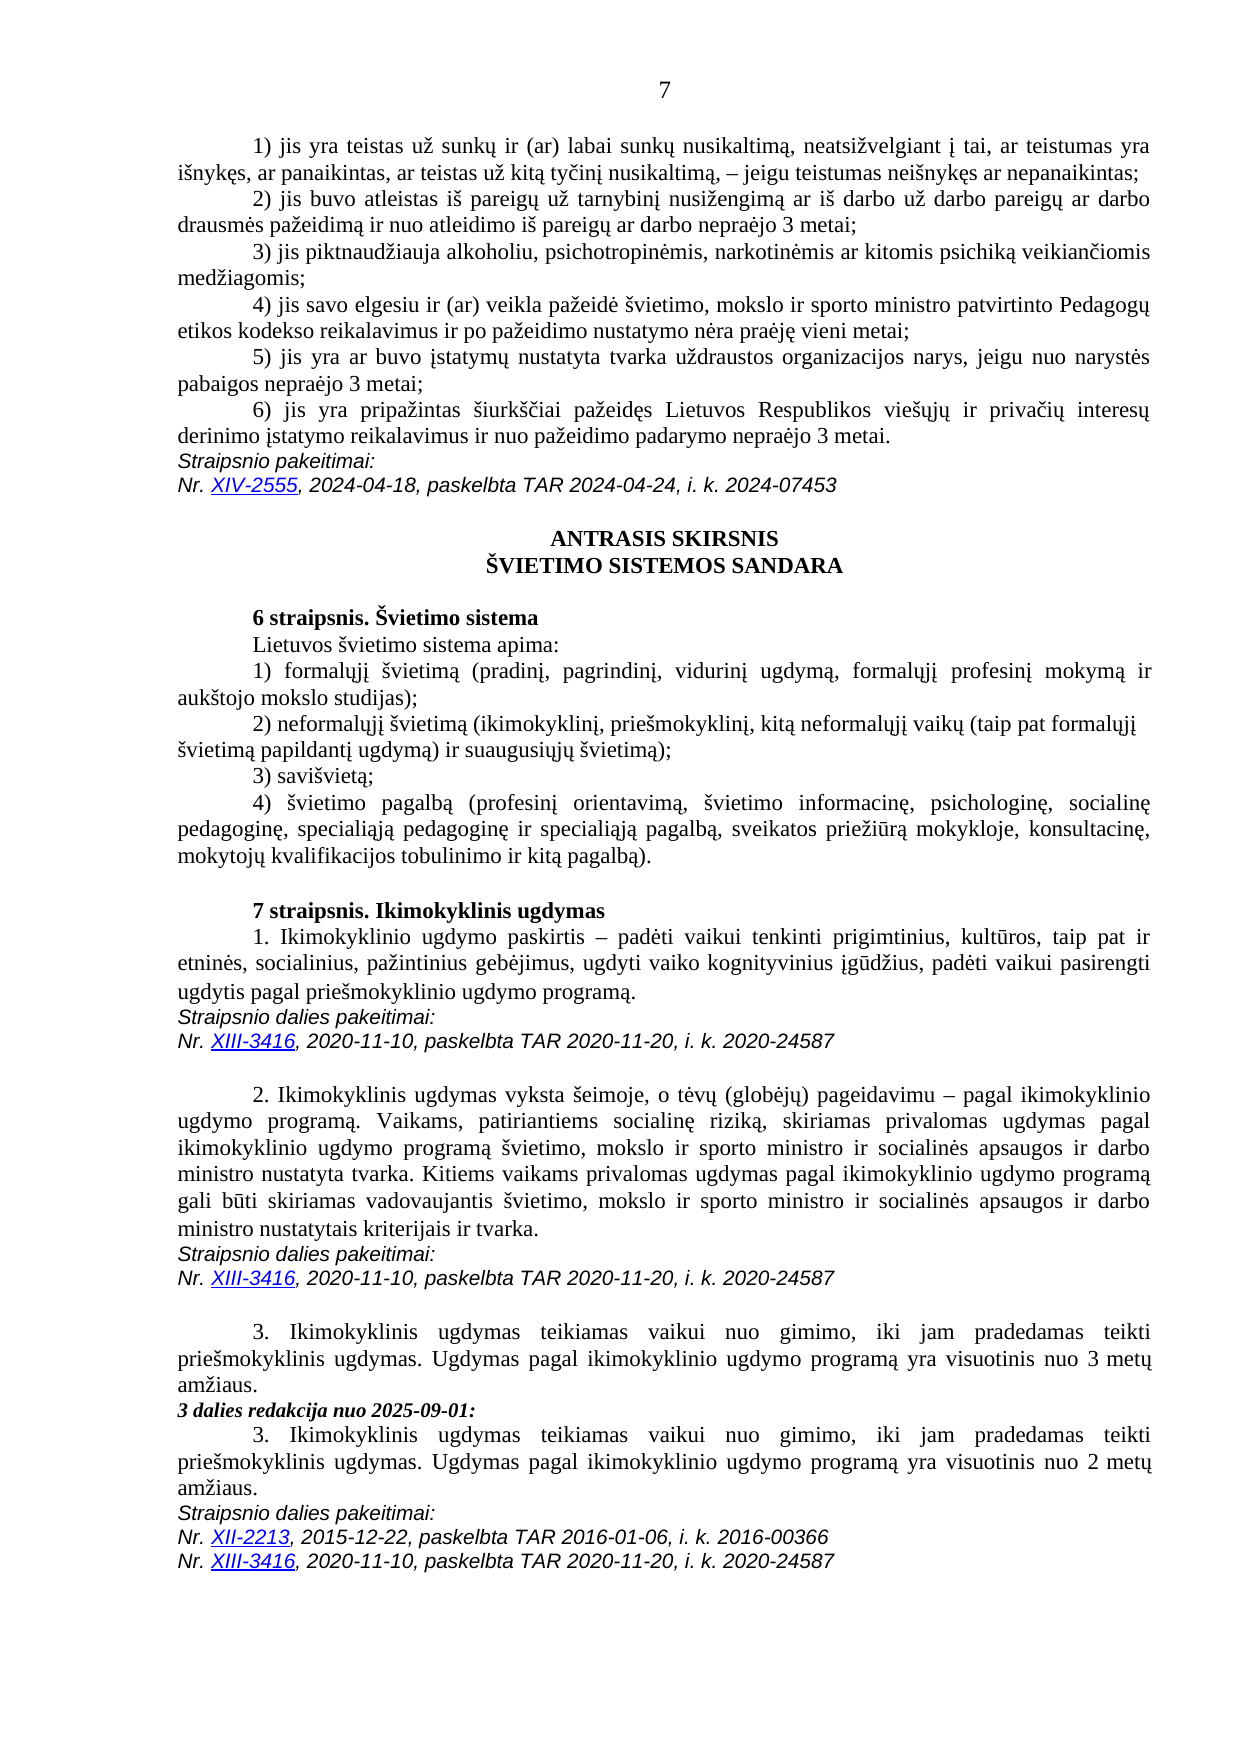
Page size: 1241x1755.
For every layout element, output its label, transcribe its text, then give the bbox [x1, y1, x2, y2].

text ANTRASIS SKIRSNIS [177, 525, 1152, 552]
text Straipsnio dalies pakeitimai: [177, 1242, 1152, 1266]
text 2) neformalųjį švietimą (ikimokyklinį, priešmokyklinį, kitą neformalųjį vaikų (taip pat formalųjį švietimą papildantį ugdymą) ir suaugusiųjų švietimą); [177, 710, 1152, 763]
text 2. Ikimokyklinis ugdymas vyksta šeimoje, o tėvų (globėjų) pageidavimu – pagal ikimokyklinio ugdymo programą. Vaikams, patiriantiems socialinę riziką, skiriamas privalomas ugdymas pagal ikimokyklinio ugdymo programą švietimo, mokslo ir sporto ministro ir socialinės apsaugos ir darbo ministro nustatyta tvarka. Kitiems vaikams privalomas ugdymas pagal ikimokyklinio ugdymo programą gali būti skiriamas vadovaujantis švietimo, mokslo ir sporto ministro ir socialinės apsaugos ir darbo ministro nustatytais kriterijais ir tvarka. [177, 1081, 1152, 1242]
text Nr. XIII-3416, 2020-11-10, paskelbta TAR 2020-11-20, i. k. 2020-24587 [177, 1548, 1152, 1572]
text 3. Ikimokyklinis ugdymas teikiamas vaikui nuo gimimo, iki jam pradedamas teikti priešmokyklinis ugdymas. Ugdymas pagal ikimokyklinio ugdymo programą yra visuotinis nuo 2 metų amžiaus. [177, 1422, 1152, 1501]
text Nr. XIII-3416, 2020-11-10, paskelbta TAR 2020-11-20, i. k. 2020-24587 [177, 1028, 1152, 1052]
text Nr. XIII-3416, 2020-11-10, paskelbta TAR 2020-11-20, i. k. 2020-24587 [177, 1266, 1152, 1290]
text 3. Ikimokyklinis ugdymas teikiamas vaikui nuo gimimo, iki jam pradedamas teikti priešmokyklinis ugdymas. Ugdymas pagal ikimokyklinio ugdymo programą yra visuotinis nuo 3 metų amžiaus. [177, 1318, 1152, 1397]
text Straipsnio pakeitimai: [177, 449, 1152, 473]
text Nr. XIV-2555, 2024-04-18, paskelbta TAR 2024-04-24, i. k. 2024-07453 [177, 473, 1152, 497]
text ŠVIETIMO SISTEMOS SANDARA [177, 552, 1152, 578]
text 3) jis piktnaudžiauja alkoholiu, psichotropinėmis, narkotinėmis ar kitomis psichiką veikiančiomis medžiagomis; [177, 238, 1152, 291]
text 1) jis yra teistas už sunkų ir (ar) labai sunkų nusikaltimą, neatsižvelgiant į tai, ar teistumas yra išnykęs, ar panaikintas, ar teistas už kitą tyčinį nusikaltimą, – jeigu teistumas neišnykęs ar nepanaikintas; [177, 132, 1152, 185]
text 3 dalies redakcija nuo 2025-09-01: [177, 1397, 1152, 1422]
text 5) jis yra ar buvo įstatymų nustatyta tvarka uždraustos organizacijos narys, jeigu nuo narystės pabaigos nepraėjo 3 metai; [177, 343, 1152, 396]
text 2) jis buvo atleistas iš pareigų už tarnybinį nusižengimą ar iš darbo už darbo pareigų ar darbo drausmės pažeidimą ir nuo atleidimo iš pareigų ar darbo nepraėjo 3 metai; [177, 185, 1152, 238]
text 1) formalųjį švietimą (pradinį, pagrindinį, vidurinį ugdymą, formalųjį profesinį mokymą ir aukštojo mokslo studijas); [177, 657, 1152, 710]
text 6 straipsnis. Švietimo sistema [177, 604, 1152, 631]
text Straipsnio dalies pakeitimai: [177, 1004, 1152, 1028]
text 4) jis savo elgesiu ir (ar) veikla pažeidė švietimo, mokslo ir sporto ministro patvirtinto Pedagogų etikos kodekso reikalavimus ir po pažeidimo nustatymo nėra praėję vieni metai; [177, 291, 1152, 343]
text 6) jis yra pripažintas šiurkščiai pažeidęs Lietuvos Respublikos viešųjų ir privačių interesų derinimo įstatymo reikalavimus ir nuo pažeidimo padarymo nepraėjo 3 metai. [177, 396, 1152, 449]
text 3) savišvietą; [177, 763, 1152, 789]
text 1. Ikimokyklinio ugdymo paskirtis – padėti vaikui tenkinti prigimtinius, kultūros, taip pat ir etninės, socialinius, pažintinius gebėjimus, ugdyti vaiko kognityvinius įgūdžius, padėti vaikui pasirengti ugdytis pagal priešmokyklinio ugdymo programą. [177, 923, 1152, 1004]
text Nr. XII-2213, 2015-12-22, paskelbta TAR 2016-01-06, i. k. 2016-00366 [177, 1524, 1152, 1548]
text 7 straipsnis. Ikimokyklinis ugdymas [177, 897, 1152, 923]
text 4) švietimo pagalbą (profesinį orientavimą, švietimo informacinę, psichologinę, socialinę pedagoginę, specialiąją pedagoginę ir specialiąją pagalbą, sveikatos priežiūrą mokykloje, konsultacinę, mokytojų kvalifikacijos tobulinimo ir kitą pagalbą). [177, 789, 1152, 868]
text Straipsnio dalies pakeitimai: [177, 1501, 1152, 1524]
text Lietuvos švietimo sistema apima: [177, 631, 1152, 657]
